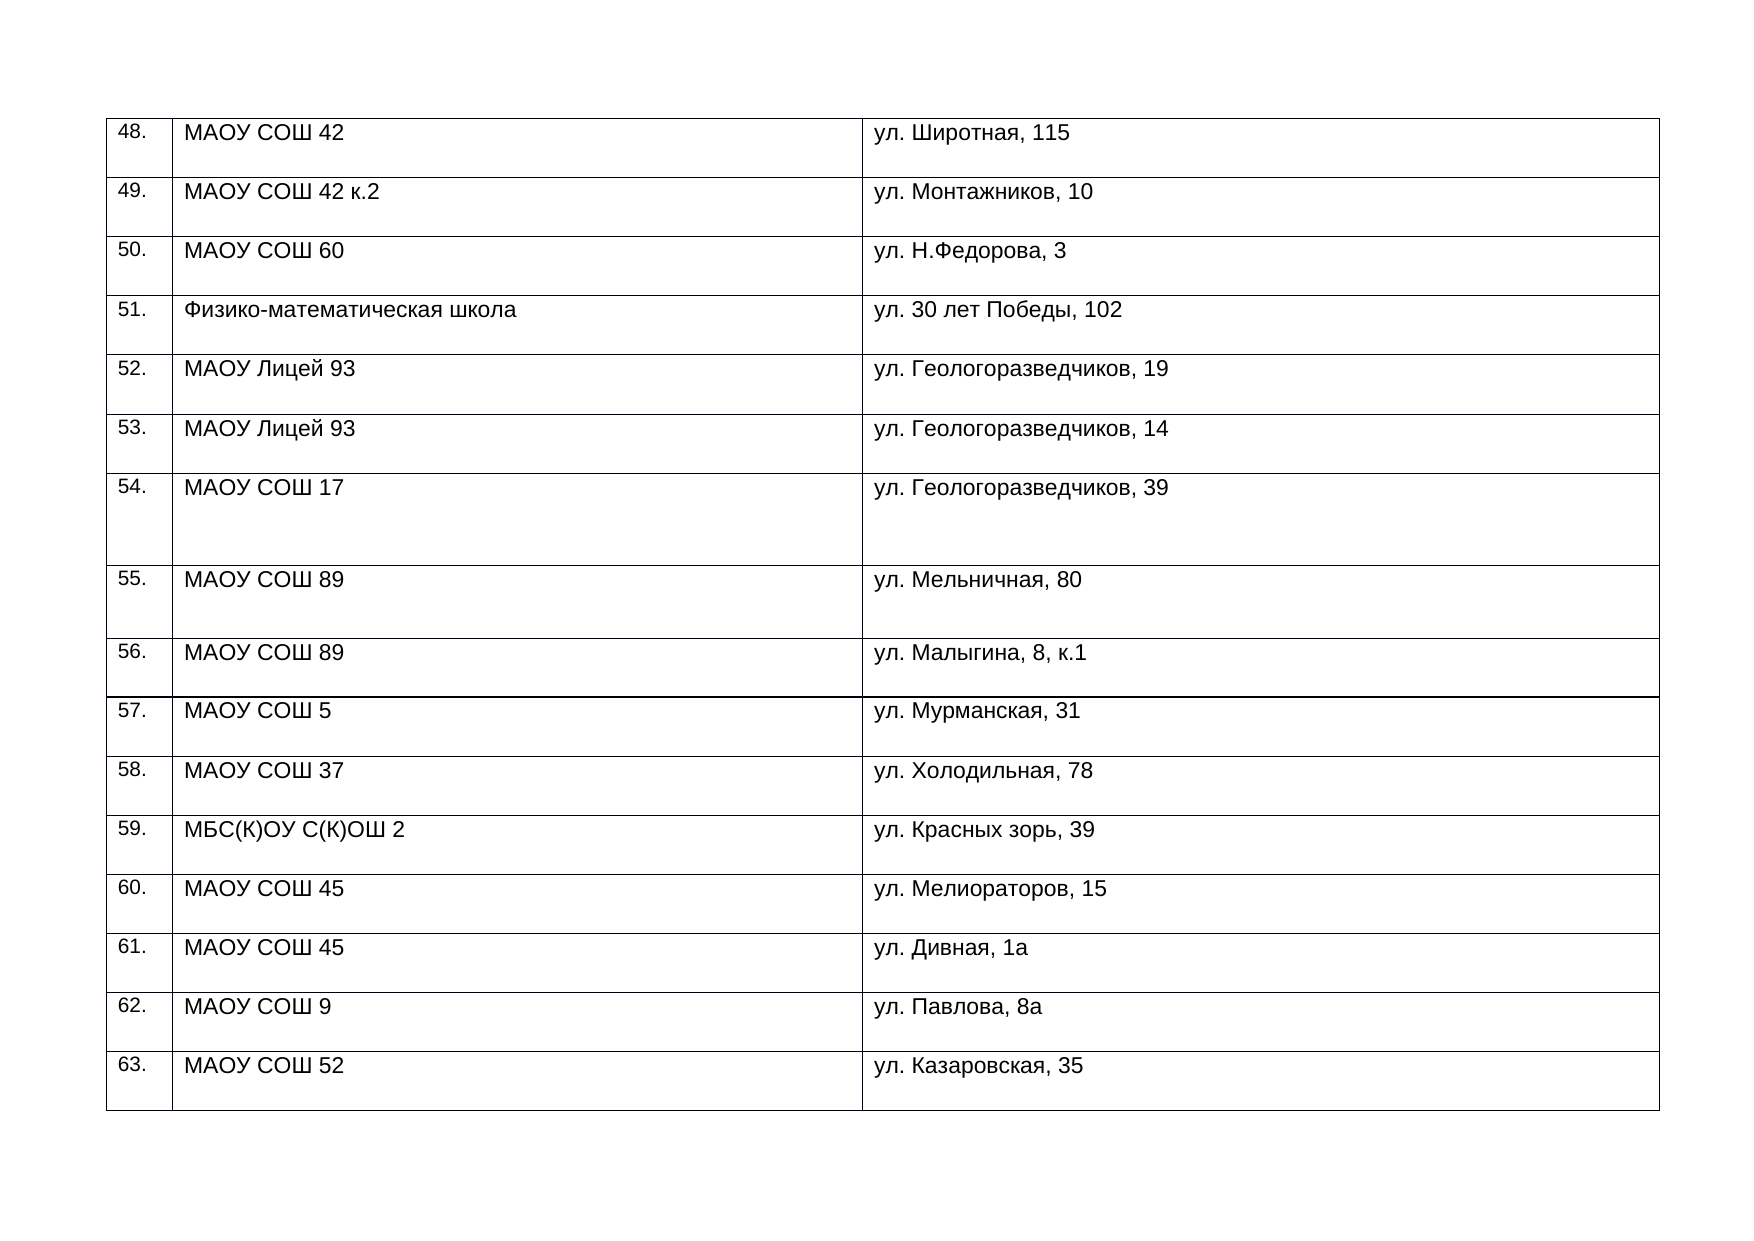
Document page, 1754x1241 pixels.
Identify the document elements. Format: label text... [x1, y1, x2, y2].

table_cell МАОУ Лицей 93 [173, 415, 862, 472]
table_cell [107, 178, 172, 236]
table_cell ул. Монтажников, 10 [863, 178, 1659, 236]
table_cell [107, 296, 172, 354]
table_cell [107, 566, 172, 637]
table_cell ул. Холодильная, 78 [863, 757, 1659, 814]
table_cell [107, 474, 172, 565]
table_cell [107, 816, 172, 874]
table_cell [107, 698, 172, 756]
table_cell ул. Мурманская, 31 [863, 698, 1659, 756]
table_cell [107, 415, 172, 472]
table_cell ул. Н.Федорова, 3 [863, 237, 1659, 295]
table_cell ул. Дивная, 1а [863, 934, 1659, 992]
table_cell ул. Геологоразведчиков, 14 [863, 415, 1659, 472]
table_cell ул. Павлова, 8а [863, 993, 1659, 1051]
table_cell МАОУ СОШ 89 [173, 566, 862, 637]
table_cell ул. Малыгина, 8, к.1 [863, 639, 1659, 696]
table_cell МАОУ СОШ 45 [173, 875, 862, 933]
table_cell ул. Красных зорь, 39 [863, 816, 1659, 874]
table_cell [107, 757, 172, 814]
table_cell МАОУ СОШ 60 [173, 237, 862, 295]
table_cell [107, 119, 172, 177]
table_cell ул. Широтная, 115 [863, 119, 1659, 177]
table_cell ул. Мельничная, 80 [863, 566, 1659, 637]
table_cell МБС(К)ОУ С(К)ОШ 2 [173, 816, 862, 874]
table_cell МАОУ Лицей 93 [173, 355, 862, 413]
table_cell МАОУ СОШ 9 [173, 993, 862, 1051]
table_cell [107, 1052, 172, 1110]
table_cell [107, 355, 172, 413]
table_cell ул. Казаровская, 35 [863, 1052, 1659, 1110]
table_cell МАОУ СОШ 42 к.2 [173, 178, 862, 236]
table_cell [107, 993, 172, 1051]
table_cell [107, 639, 172, 696]
table_cell МАОУ СОШ 37 [173, 757, 862, 814]
table_cell ул. Мелиораторов, 15 [863, 875, 1659, 933]
table_cell МАОУ СОШ 52 [173, 1052, 862, 1110]
table_cell [107, 934, 172, 992]
table_cell МАОУ СОШ 45 [173, 934, 862, 992]
table_cell МАОУ СОШ 5 [173, 698, 862, 756]
table_cell ул. Геологоразведчиков, 19 [863, 355, 1659, 413]
table_cell [107, 875, 172, 933]
table_cell МАОУ СОШ 89 [173, 639, 862, 696]
table_cell Физико-математическая школа [173, 296, 862, 354]
table_cell ул. Геологоразведчиков, 39 [863, 474, 1659, 565]
table_cell ул. 30 лет Победы, 102 [863, 296, 1659, 354]
table_cell [107, 237, 172, 295]
table_cell МАОУ СОШ 17 [173, 474, 862, 565]
table_cell МАОУ СОШ 42 [173, 119, 862, 177]
